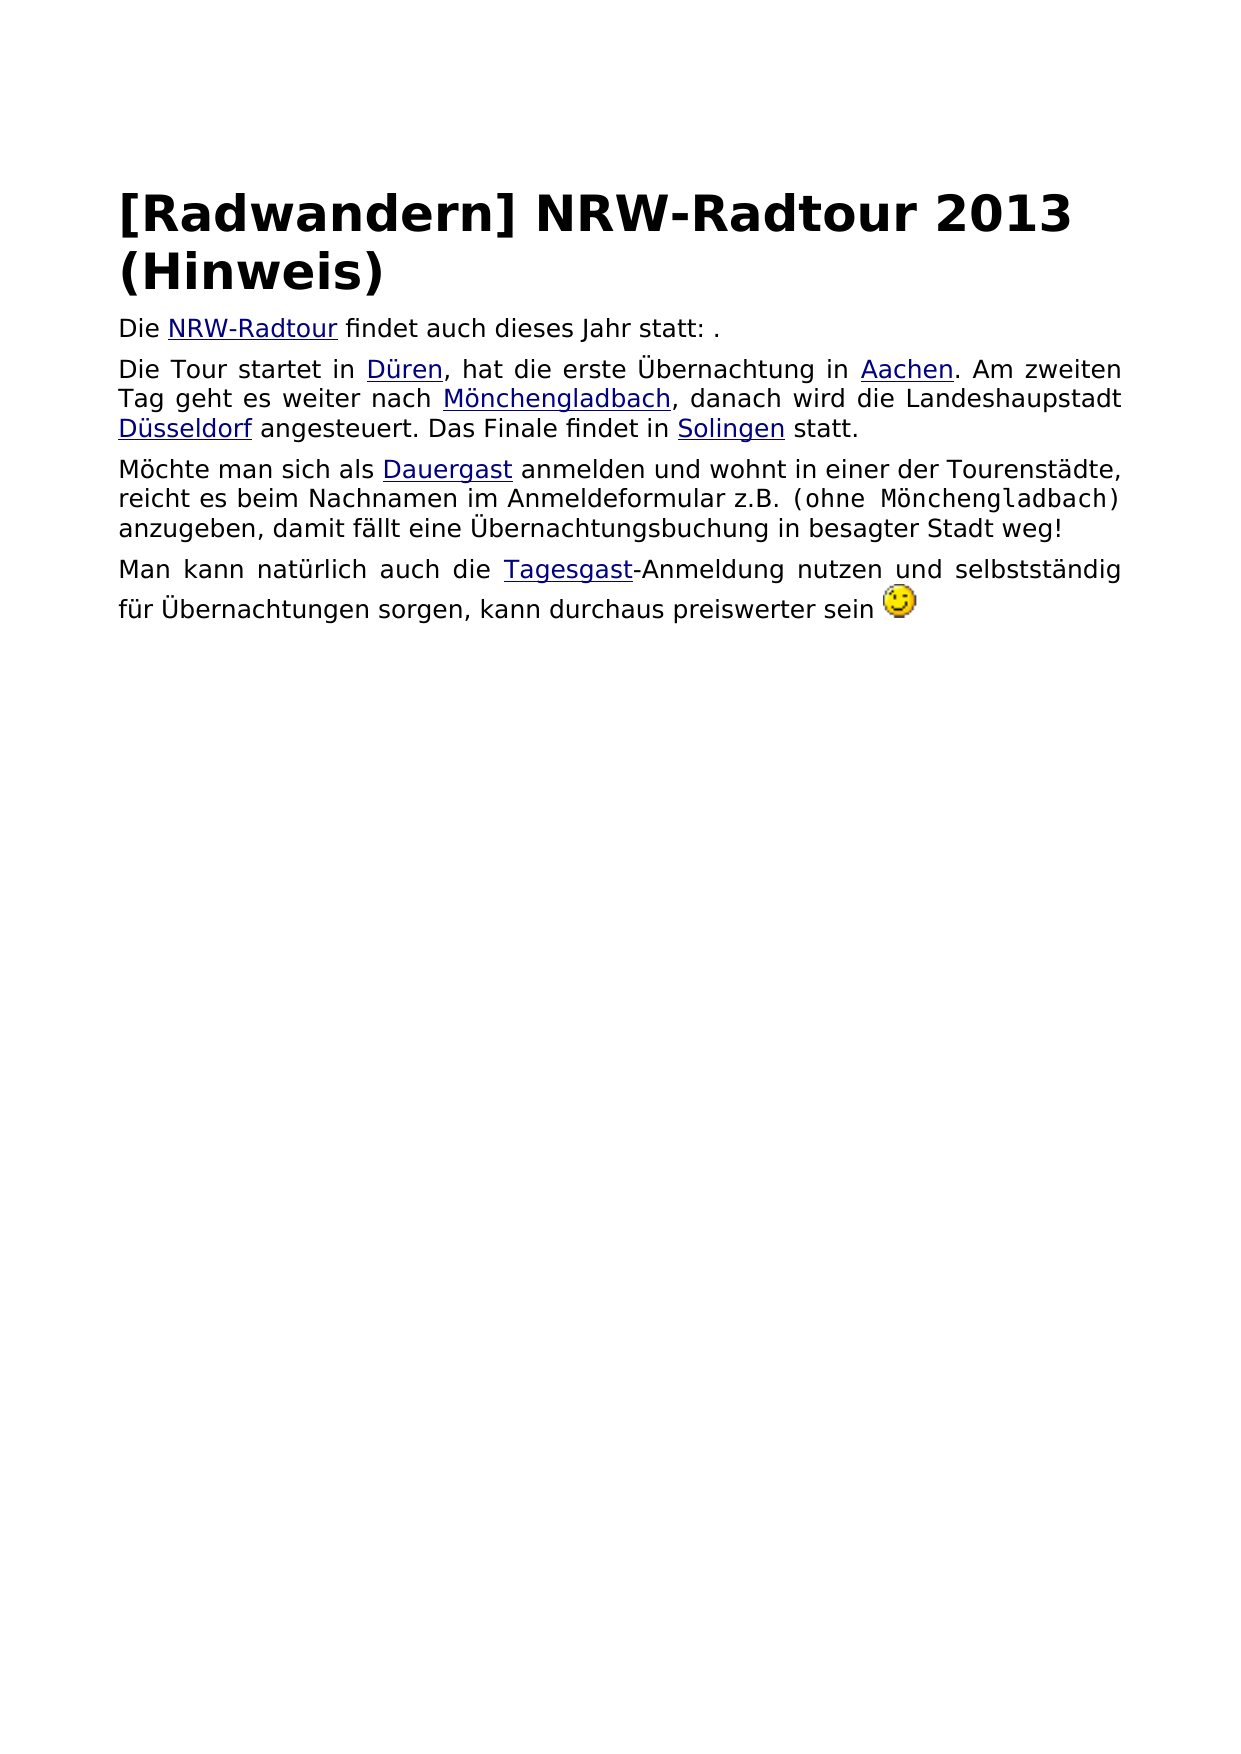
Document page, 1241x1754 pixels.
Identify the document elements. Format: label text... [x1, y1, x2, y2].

subtitle [Radwandern] NRW-Radtour 2013 (Hinweis) [118, 185, 1122, 301]
text Die NRW-Radtour findet auch dieses Jahr statt: . [118, 314, 1122, 343]
text Man kann natürlich auch die Tagesgast-Anmeldung nutzen und selbstständig für Übernachtungen sorgen, kann durchaus preiswerter sein [118, 555, 1122, 624]
picture [883, 584, 917, 618]
text Möchte man sich als Dauergast anmelden und wohnt in einer der Tourenstädte, reicht es beim Nachnamen im Anmeldeformular z.B. (ohne Mönchengladbach) anzugeben, damit fällt eine Übernachtungsbuchung in besagter Stadt weg! [118, 455, 1122, 543]
text Die Tour startet in Düren, hat die erste Übernachtung in Aachen. Am zweiten Tag geht es weiter nach Mönchengladbach, danach wird die Landeshaupstadt Düsseldorf angesteuert. Das Finale findet in Solingen statt. [118, 355, 1122, 443]
